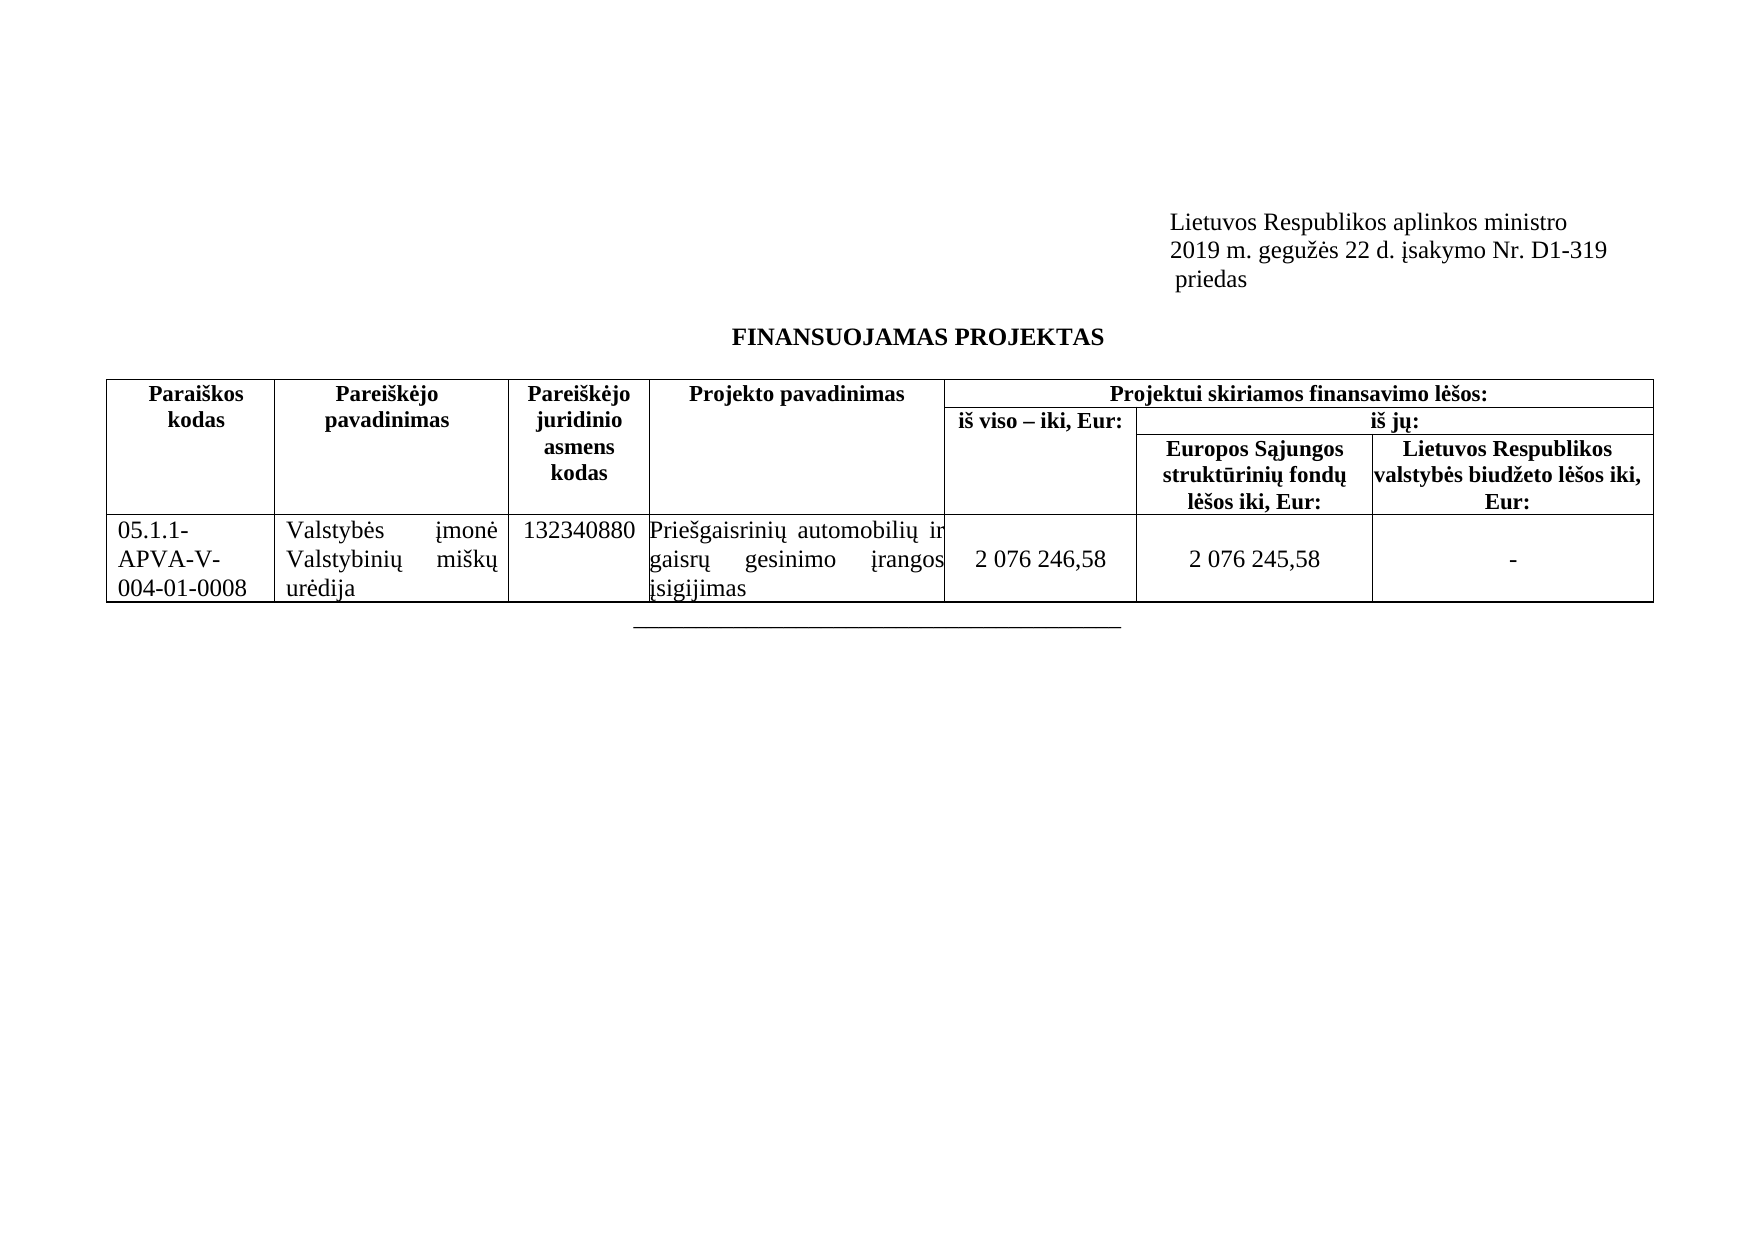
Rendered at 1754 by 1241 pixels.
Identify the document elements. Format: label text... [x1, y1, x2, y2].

table_header Pareiškėjo juridinio asmens kodas [509, 380, 649, 514]
text 2019 m. gegužės 22 d. įsakymo Nr. D1-319 [1170, 235, 1647, 264]
text Lietuvos Respublikos aplinkos ministro [107, 207, 1644, 235]
table_cell Europos Sąjungos struktūrinių fondų lėšos iki, Eur: [1137, 435, 1372, 514]
text _______________________________________ [106, 603, 1647, 631]
table_header Paraiškos kodas [107, 380, 274, 514]
table_cell 2 076 245,58 [1137, 515, 1372, 601]
table_cell 2 076 246,58 [945, 515, 1136, 601]
table_header Projektui skiriamos finansavimo lėšos: [945, 380, 1653, 407]
table_header Pareiškėjo pavadinimas [275, 380, 508, 514]
table_cell 132340880 [509, 515, 649, 601]
table_header Projekto pavadinimas [650, 380, 944, 514]
text priedas [1081, 264, 1647, 293]
table_cell 05.1.1-APVA-V-004-01-0008 [107, 515, 274, 601]
table_cell iš jų: [1137, 408, 1653, 434]
table_cell Valstybės įmonė Valstybinių miškų urėdija [275, 515, 508, 601]
table_cell iš viso – iki, Eur: [945, 408, 1136, 514]
table_cell Lietuvos Respublikos valstybės biudžeto lėšos iki, Eur: [1373, 435, 1653, 514]
text FINANSUOJAMAS PROJEKTAS [106, 322, 1647, 350]
table_cell - [1373, 515, 1653, 601]
table_cell Priešgaisrinių automobilių ir gaisrų gesinimo įrangos įsigijimas [650, 515, 944, 601]
